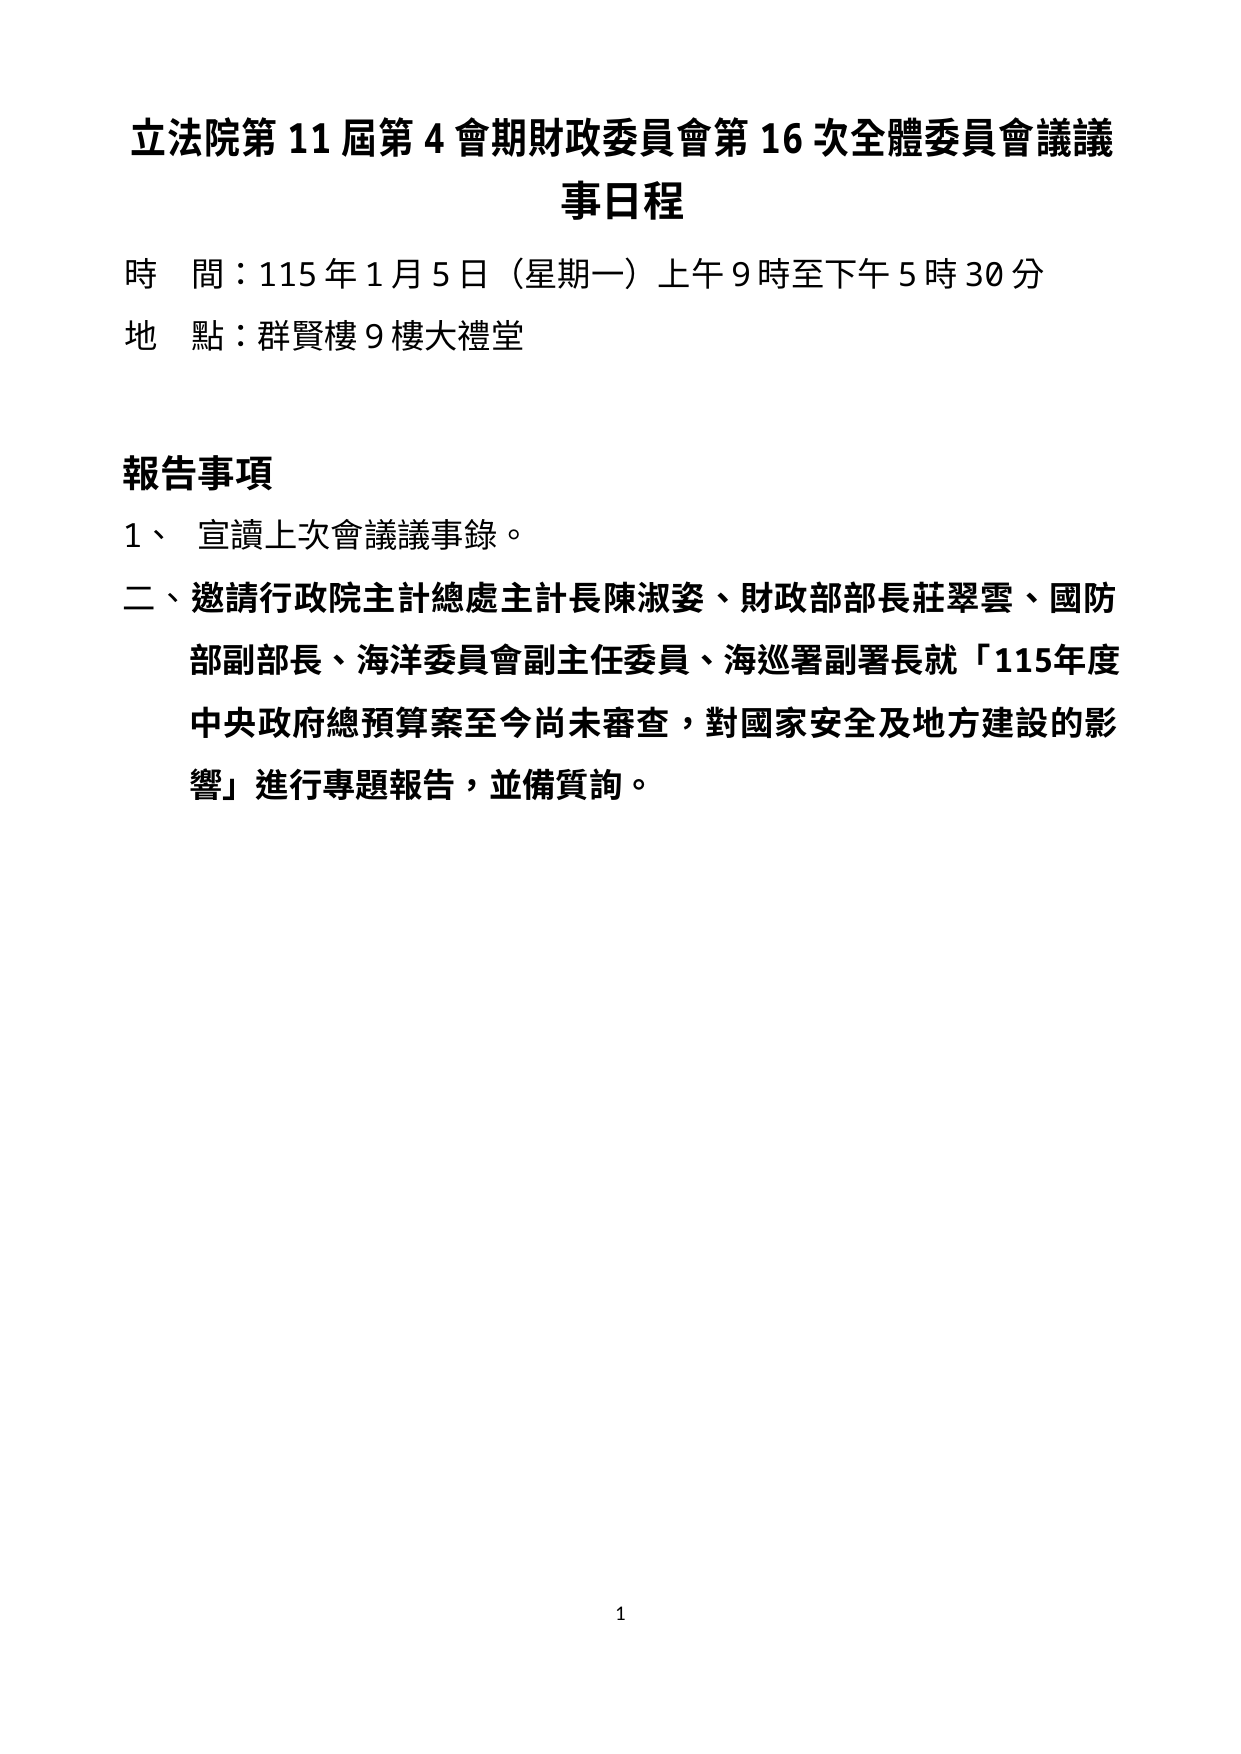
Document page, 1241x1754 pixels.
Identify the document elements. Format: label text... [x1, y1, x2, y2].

list 宣讀上次會議議事錄。 [122, 492, 1120, 554]
text 二、邀請行政院主計總處主計長陳淑姿、財政部部長莊翠雲、國防部副部長、海洋委員會副主任委員、海巡署副署長就「115年度中央政府總預算案至今尚未審查，對國家安全及地方建設的影響」進行專題報告，並備質詢。 [122, 554, 1120, 804]
text 報告事項 [122, 429, 1120, 492]
text 時 間：115年1月5日（星期一）上午9時至下午5時30分 [124, 230, 1120, 293]
text 地 點：群賢樓9樓大禮堂 [124, 293, 1120, 355]
text 立法院第11屆第4會期財政委員會第16次全體委員會議議事日程 [124, 94, 1120, 219]
